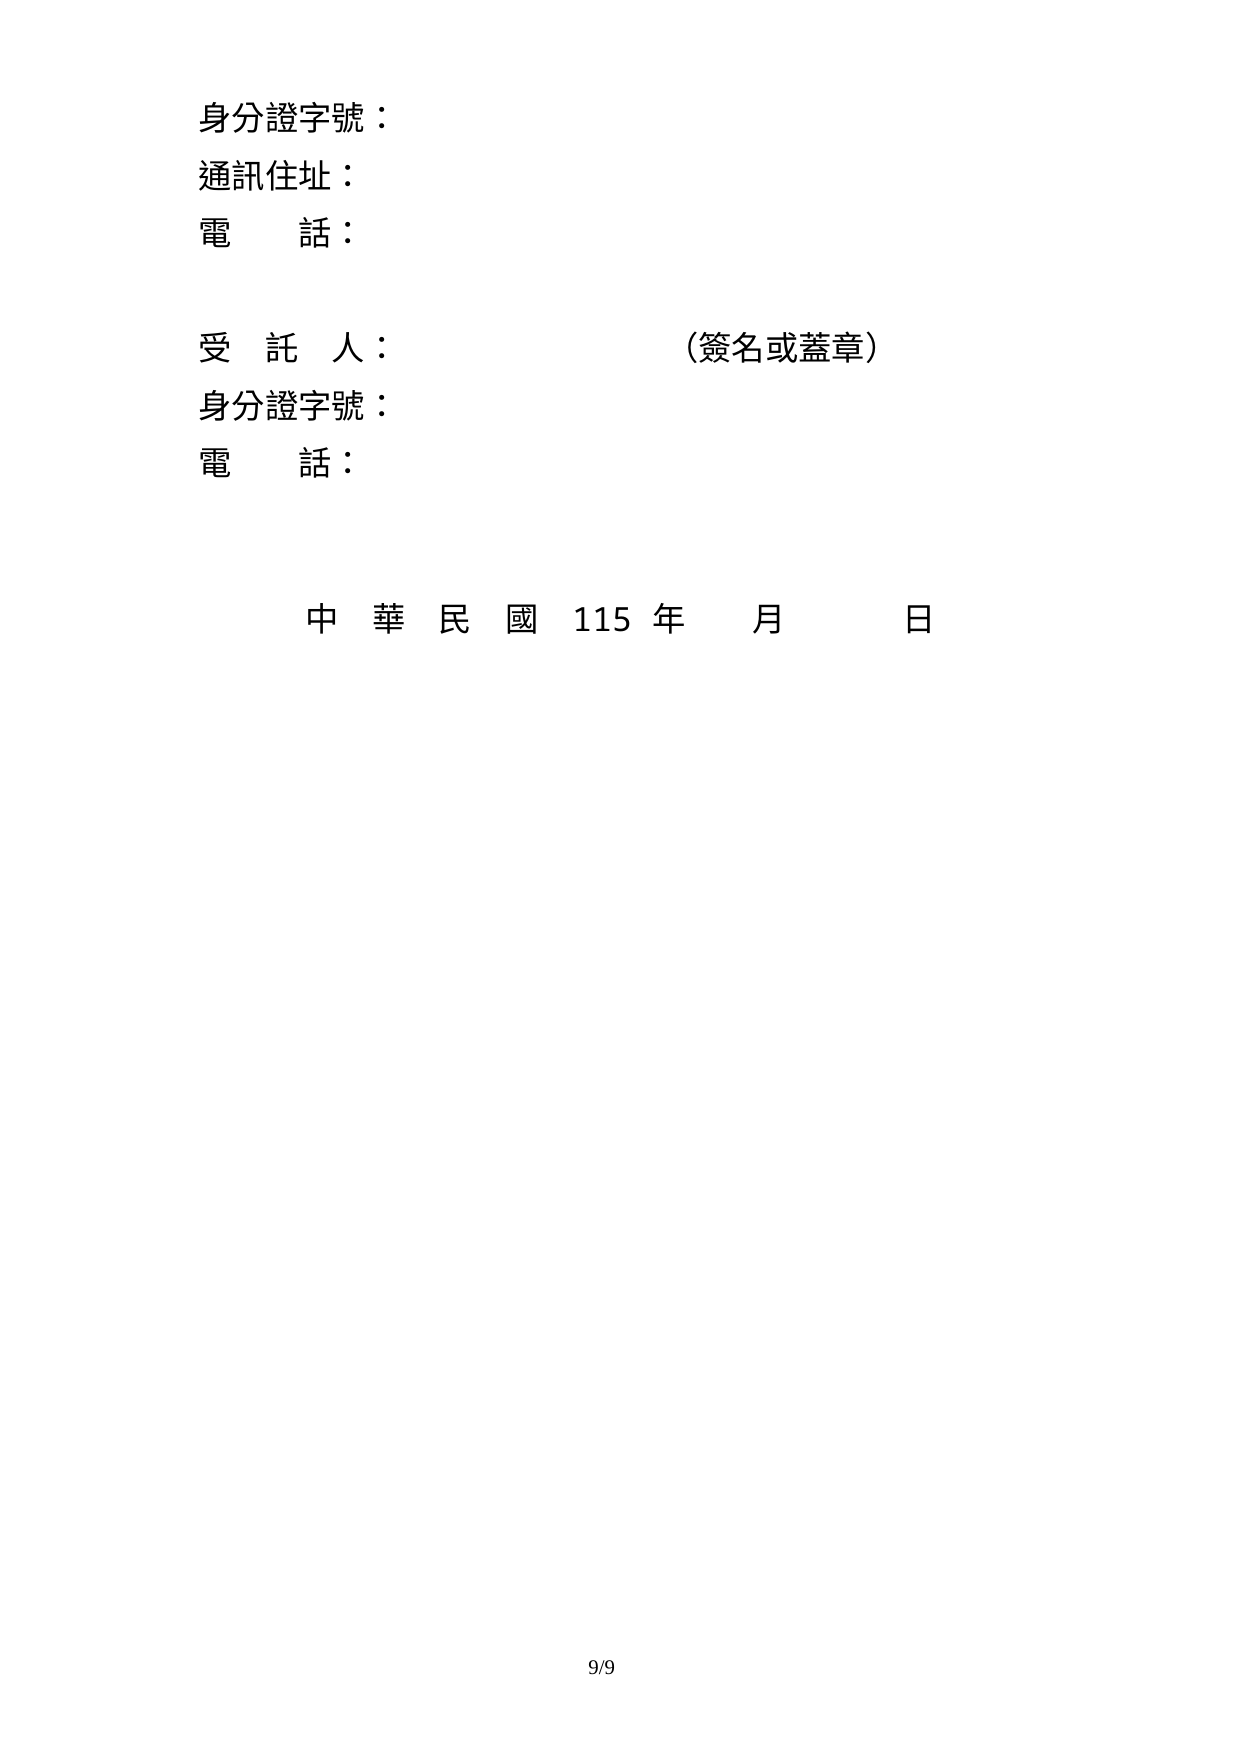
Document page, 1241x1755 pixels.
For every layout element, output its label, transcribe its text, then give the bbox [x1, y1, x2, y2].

text 中 華 民 國 115 年 月 日 [118, 605, 1122, 638]
text 身分證字號： [118, 378, 1122, 428]
text 通訊住址： [118, 148, 1122, 198]
text 電 話： [118, 206, 1122, 256]
text 電 話： [118, 436, 1122, 486]
text 身分證字號： [118, 91, 1122, 141]
text 受 託 人： （簽名或蓋章） [118, 321, 1122, 371]
